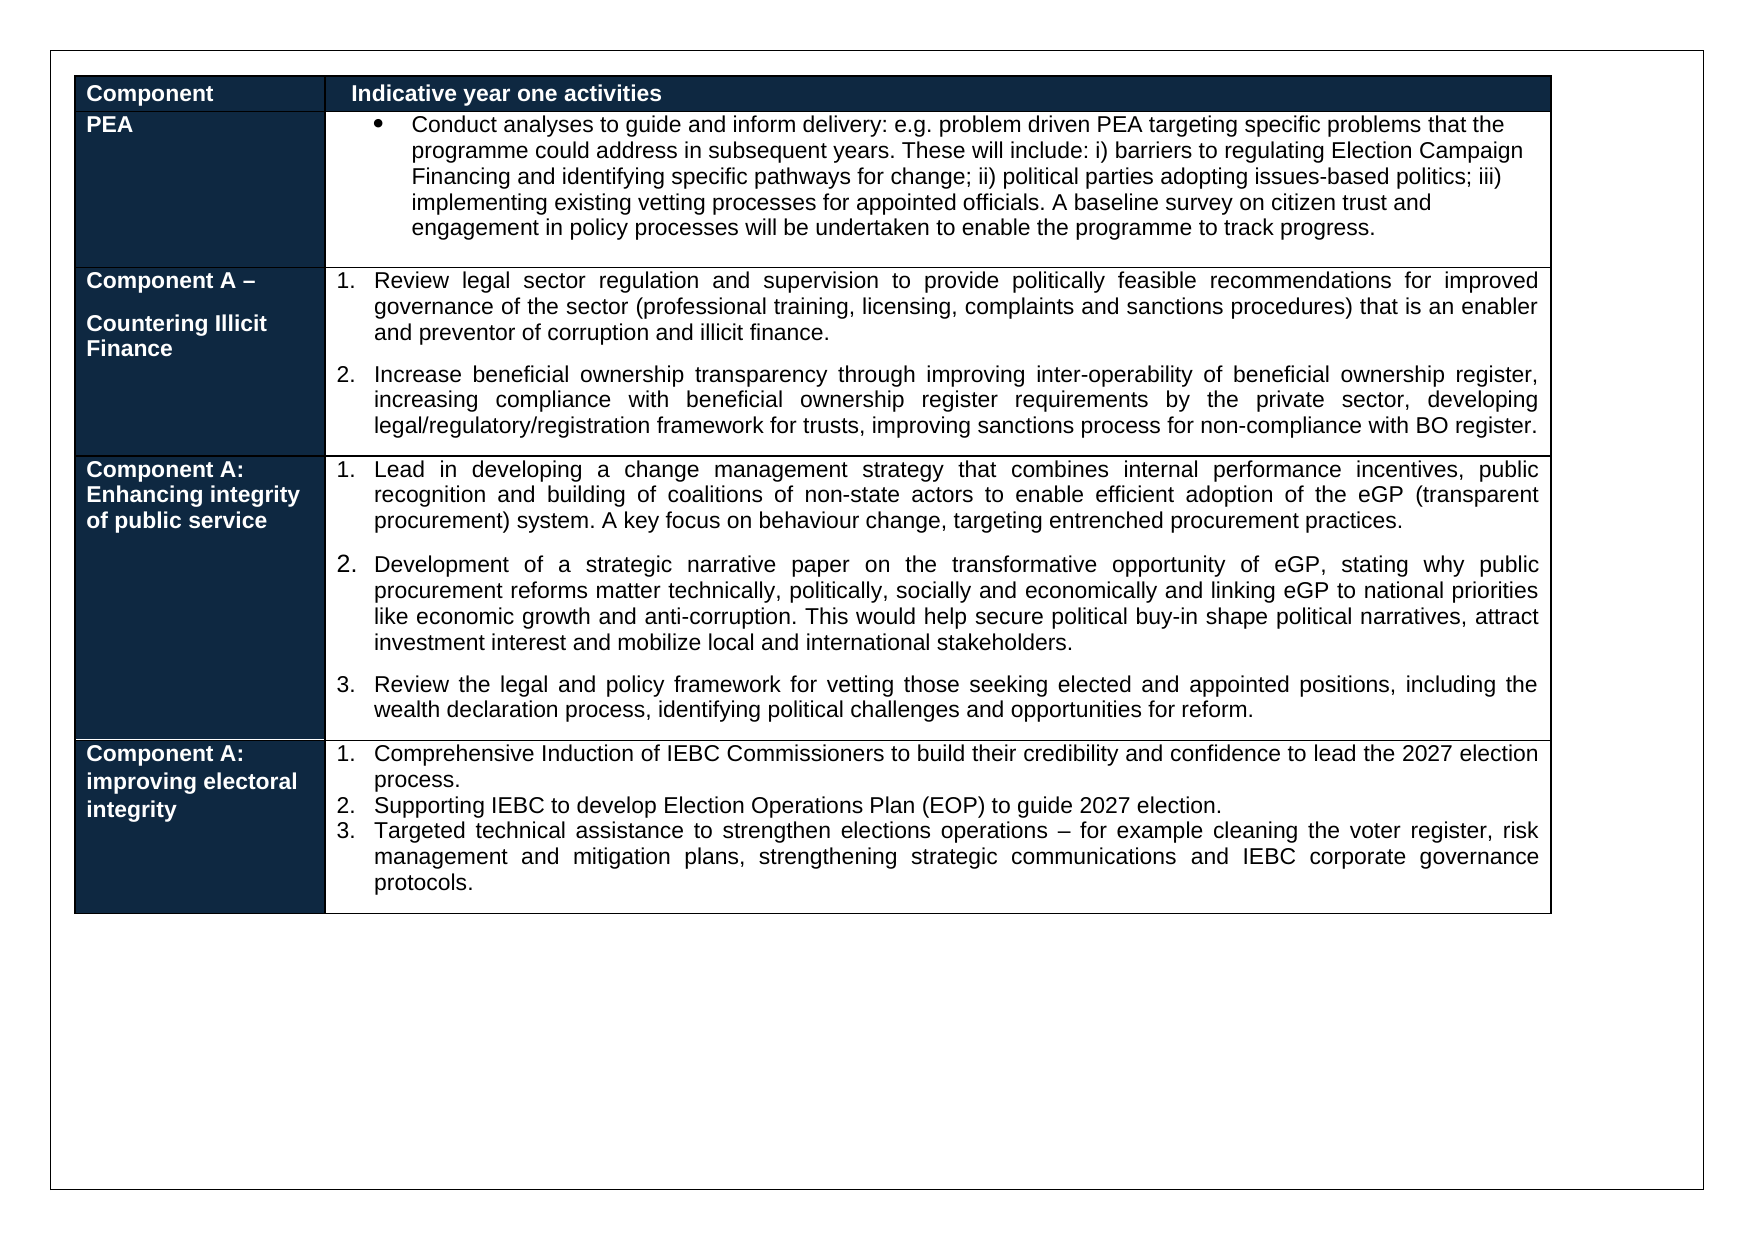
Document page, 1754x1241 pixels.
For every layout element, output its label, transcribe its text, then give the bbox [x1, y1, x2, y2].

table_cell Component A: Enhancing integrity of public service [76, 457, 324, 739]
table_cell Lead in developing a change management strategy that combines internal performance incentives, public recognition and building of coalitions of non-state actors to enable efficient adoption of the eGP (transparent procurement) system. A key focus on behaviour change, targeting entrenched procurement practices. Development of a strategic narrative paper on the transformative opportunity of eGP, stating why public procurement reforms matter technically, politically, socially and economically and linking eGP to national priorities like economic growth and anti-corruption. This would help secure political buy-in shape political narratives, attract investment interest and mobilize local and international stakeholders. Review the legal and policy framework for vetting those seeking elected and appointed positions, including the wealth declaration process, identifying political challenges and opportunities for reform. [326, 457, 1550, 739]
table_cell Component A: improving electoral integrity [76, 741, 324, 913]
table_cell Review legal sector regulation and supervision to provide politically feasible recommendations for improved governance of the sector (professional training, licensing, complaints and sanctions procedures) that is an enabler and preventor of corruption and illicit finance. Increase beneficial ownership transparency through improving inter-operability of beneficial ownership register, increasing compliance with beneficial ownership register requirements by the private sector, developing legal/regulatory/registration framework for trusts, improving sanctions process for non-compliance with BO register. [326, 268, 1550, 455]
table_cell Conduct analyses to guide and inform delivery: e.g. problem driven PEA targeting specific problems that the programme could address in subsequent years. These will include: i) barriers to regulating Election Campaign Financing and identifying specific pathways for change; ii) political parties adopting issues-based politics; iii) implementing existing vetting processes for appointed officials. A baseline survey on citizen trust and engagement in policy processes will be undertaken to enable the programme to track progress. [326, 112, 1550, 266]
table_header Indicative year one activities [326, 77, 1550, 111]
table_cell PEA [76, 112, 324, 266]
table_header Component [76, 77, 324, 111]
table_cell Comprehensive Induction of IEBC Commissioners to build their credibility and confidence to lead the 2027 election process. Supporting IEBC to develop Election Operations Plan (EOP) to guide 2027 election. Targeted technical assistance to strengthen elections operations – for example cleaning the voter register, risk management and mitigation plans, strengthening strategic communications​ and IEBC corporate governance protocols​. [326, 741, 1550, 913]
table_cell Component A – Countering Illicit Finance [76, 268, 324, 455]
